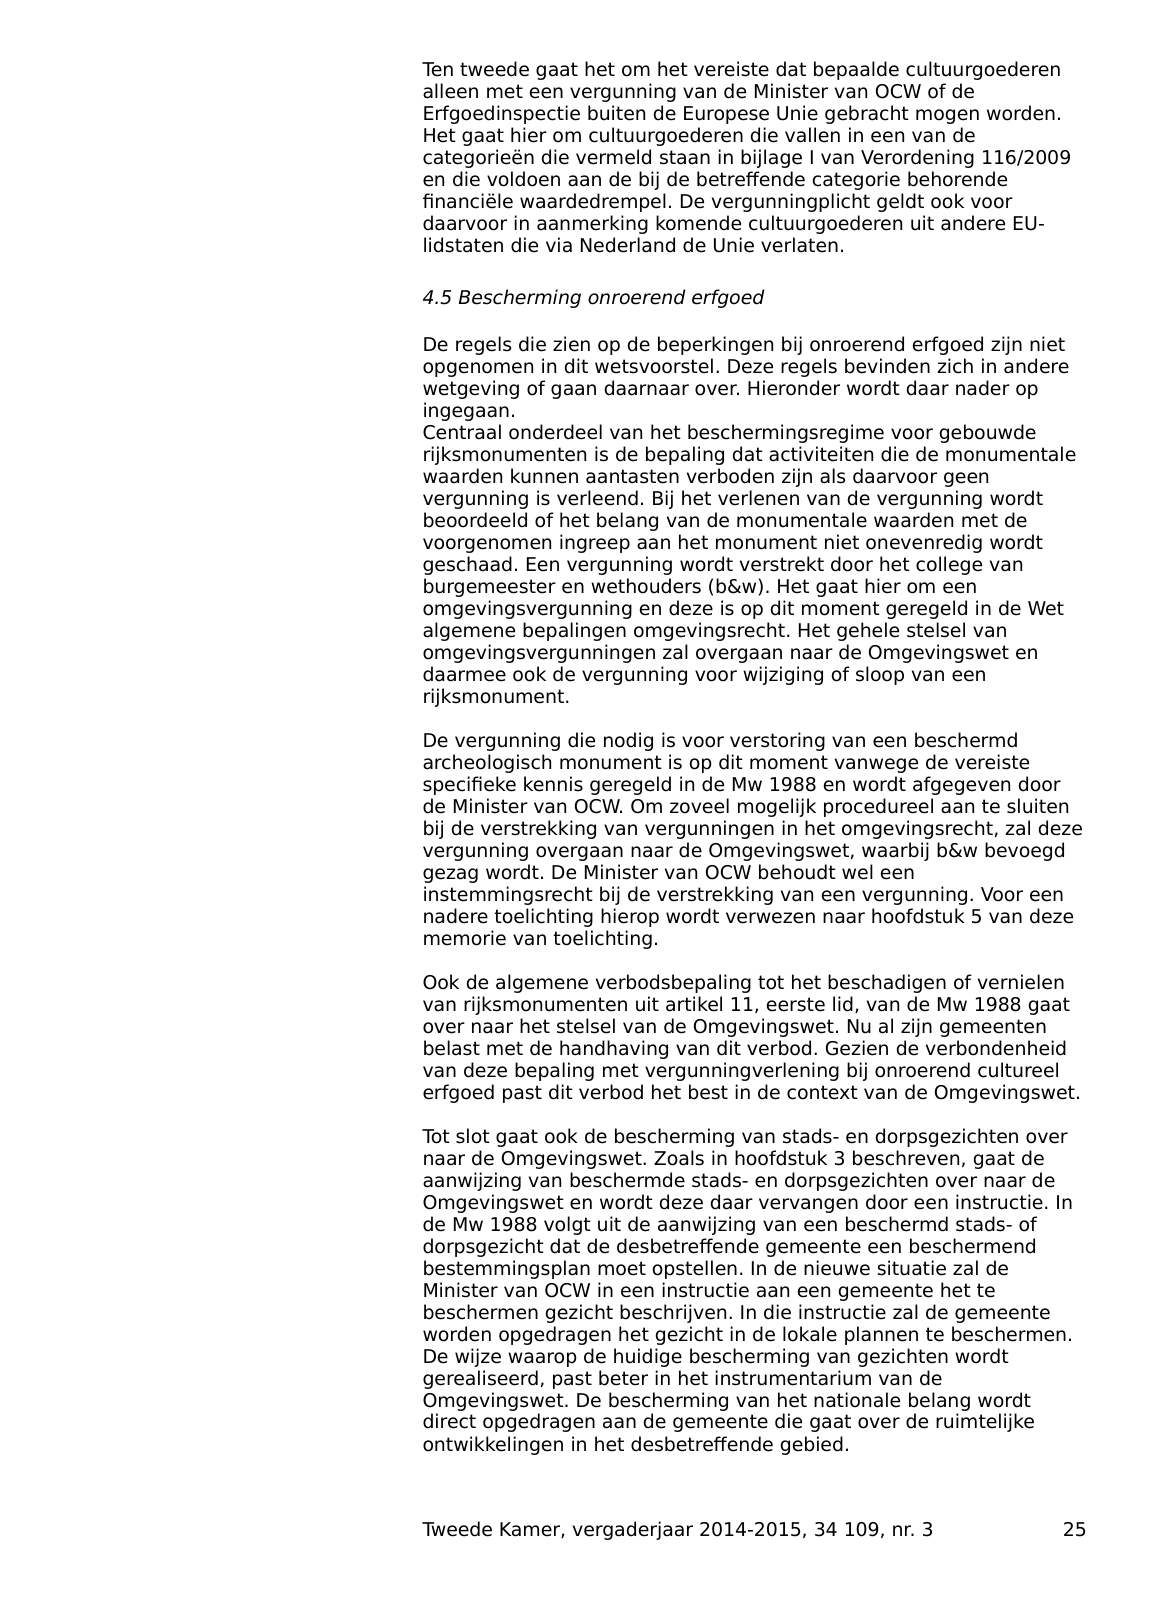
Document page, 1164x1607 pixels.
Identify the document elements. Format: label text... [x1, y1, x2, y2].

subtitle 4.5 Bescherming onroerend erfgoed [422, 287, 1087, 309]
text Tot slot gaat ook de bescherming van stads- en dorpsgezichten over naar de Omgevingswet. Zoals in hoofdstuk 3 beschreven, gaat de aanwijzing van beschermde stads- en dorpsgezichten over naar de Omgevingswet en wordt deze daar vervangen door een instructie. In de Mw 1988 volgt uit de aanwijzing van een beschermd stads- of dorpsgezicht dat de desbetreffende gemeente een beschermend bestemmingsplan moet opstellen. In de nieuwe situatie zal de Minister van OCW in een instructie aan een gemeente het te beschermen gezicht beschrijven. In die instructie zal de gemeente worden opgedragen het gezicht in de lokale plannen te beschermen. De wijze waarop de huidige bescherming van gezichten wordt gerealiseerd, past beter in het instrumentarium van de Omgevingswet. De bescherming van het nationale belang wordt direct opgedragen aan de gemeente die gaat over de ruimtelijke ontwikkelingen in het desbetreffende gebied. [422, 1126, 1087, 1455]
text Ten tweede gaat het om het vereiste dat bepaalde cultuurgoederen alleen met een vergunning van de Minister van OCW of de Erfgoedinspectie buiten de Europese Unie gebracht mogen worden. Het gaat hier om cultuurgoederen die vallen in een van de categorieën die vermeld staan in bijlage I van Verordening 116/2009 en die voldoen aan de bij de betreffende categorie behorende financiële waardedrempel. De vergunningplicht geldt ook voor daarvoor in aanmerking komende cultuurgoederen uit andere EU-lidstaten die via Nederland de Unie verlaten. [422, 59, 1087, 257]
text De vergunning die nodig is voor verstoring van een beschermd archeologisch monument is op dit moment vanwege de vereiste specifieke kennis geregeld in de Mw 1988 en wordt afgegeven door de Minister van OCW. Om zoveel mogelijk procedureel aan te sluiten bij de verstrekking van vergunningen in het omgevingsrecht, zal deze vergunning overgaan naar de Omgevingswet, waarbij b&w bevoegd gezag wordt. De Minister van OCW behoudt wel een instemmingsrecht bij de verstrekking van een vergunning. Voor een nadere toelichting hierop wordt verwezen naar hoofdstuk 5 van deze memorie van toelichting. [422, 730, 1087, 949]
text Centraal onderdeel van het beschermingsregime voor gebouwde rijksmonumenten is de bepaling dat activiteiten die de monumentale waarden kunnen aantasten verboden zijn als daarvoor geen vergunning is verleend. Bij het verlenen van de vergunning wordt beoordeeld of het belang van de monumentale waarden met de voorgenomen ingreep aan het monument niet onevenredig wordt geschaad. Een vergunning wordt verstrekt door het college van burgemeester en wethouders (b&w). Het gaat hier om een omgevingsvergunning en deze is op dit moment geregeld in de Wet algemene bepalingen omgevingsrecht. Het gehele stelsel van omgevingsvergunningen zal overgaan naar de Omgevingswet en daarmee ook de vergunning voor wijziging of sloop van een rijksmonument. [422, 422, 1087, 707]
text Ook de algemene verbodsbepaling tot het beschadigen of vernielen van rijksmonumenten uit artikel 11, eerste lid, van de Mw 1988 gaat over naar het stelsel van de Omgevingswet. Nu al zijn gemeenten belast met de handhaving van dit verbod. Gezien de verbondenheid van deze bepaling met vergunningverlening bij onroerend cultureel erfgoed past dit verbod het best in de context van de Omgevingswet. [422, 972, 1087, 1103]
text De regels die zien op de beperkingen bij onroerend erfgoed zijn niet opgenomen in dit wetsvoorstel. Deze regels bevinden zich in andere wetgeving of gaan daarnaar over. Hieronder wordt daar nader op ingegaan. [422, 334, 1087, 422]
